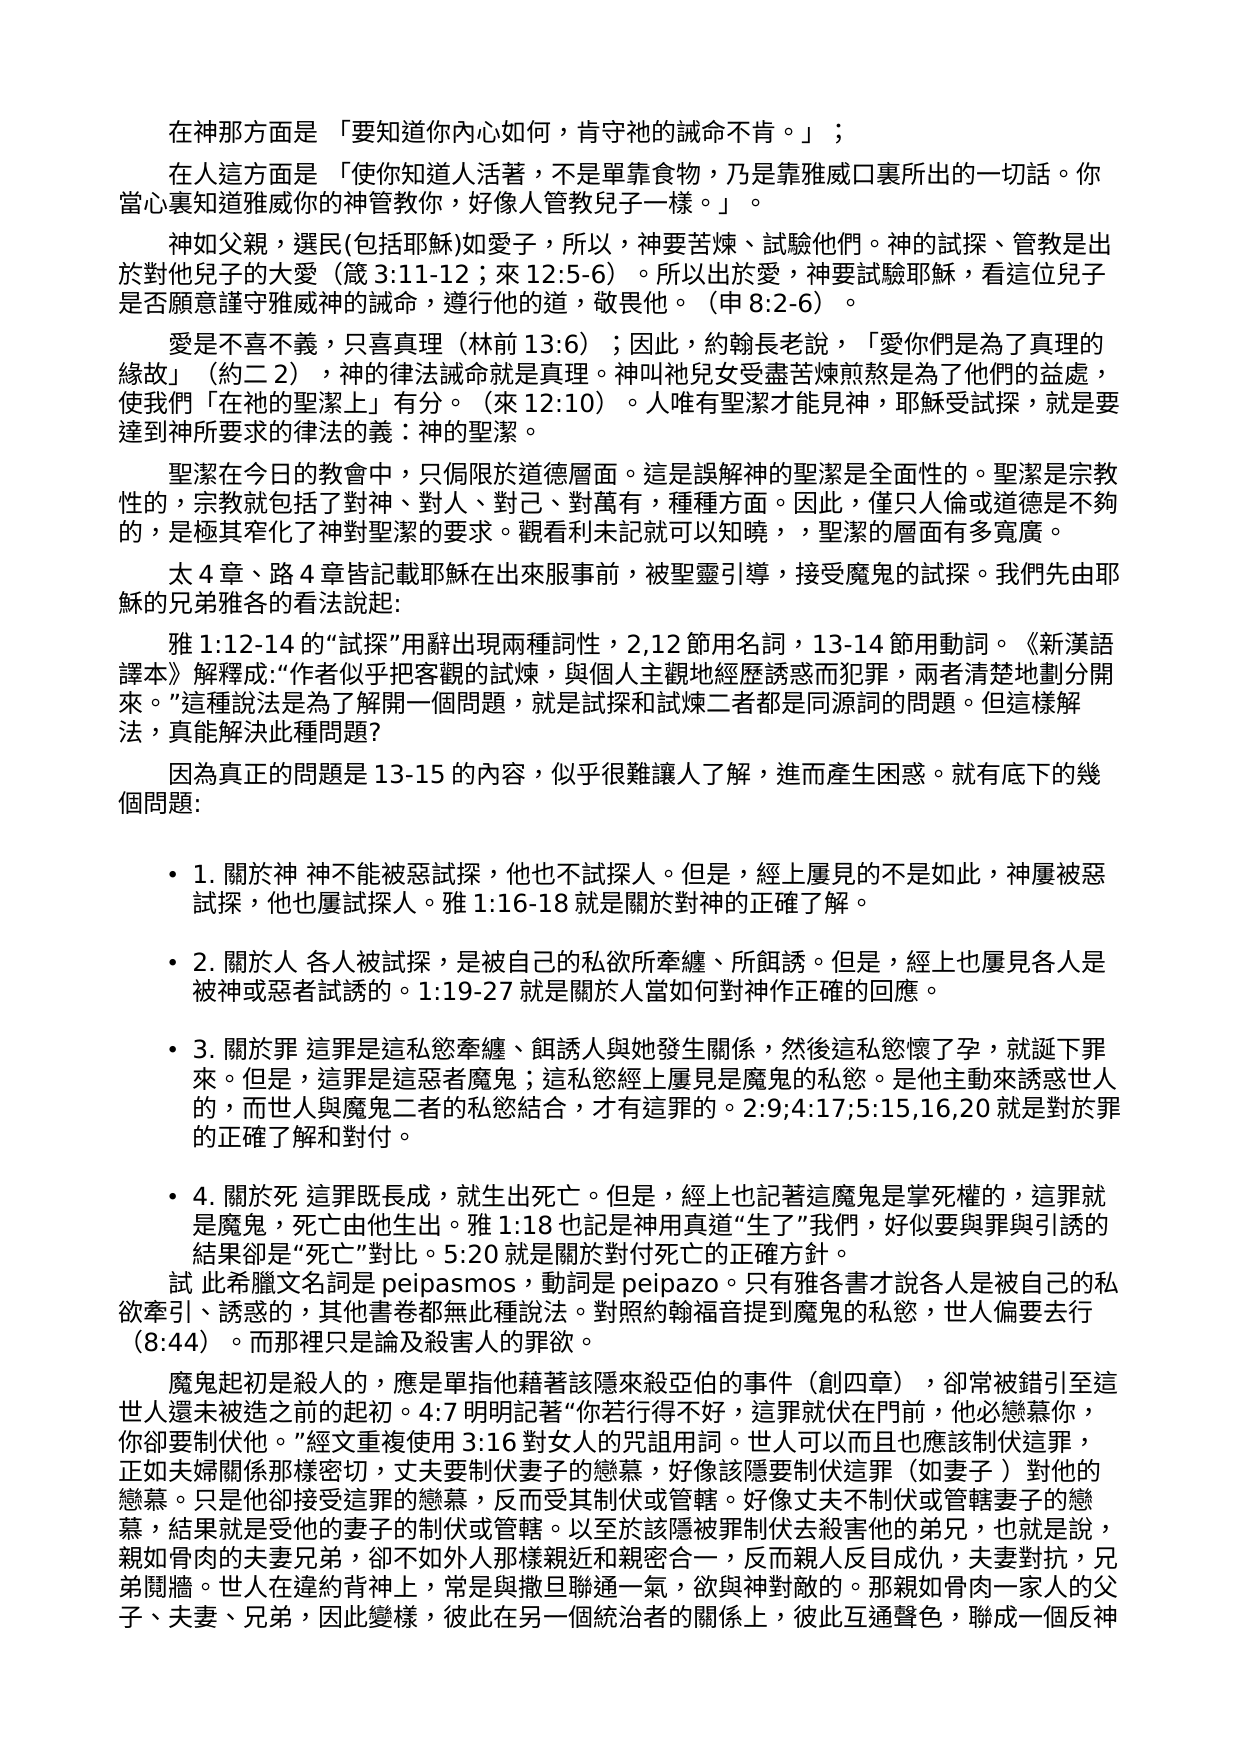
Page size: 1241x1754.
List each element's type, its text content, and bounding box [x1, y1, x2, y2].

text 在神那方面是 「要知道你內心如何，肯守祂的誡命不肯。」； [118, 118, 1122, 147]
text 雅1:12-14的“試探”用辭出現兩種詞性，2,12節用名詞，13-14節用動詞。《新漢語譯本》解釋成:“作者似乎把客觀的試煉，與個人主觀地經歷誘惑而犯罪，兩者清楚地劃分開來。”這種說法是為了解開一個問題，就是試探和試煉二者都是同源詞的問題。但這樣解法，真能解決此種問題? [118, 631, 1122, 747]
text 因為真正的問題是13-15的內容，似乎很難讓人了解，進而產生困惑。就有底下的幾個問題: [118, 760, 1122, 818]
text 聖潔在今日的教會中，只侷限於道德層面。這是誤解神的聖潔是全面性的。聖潔是宗教性的，宗教就包括了對神、對人、對己、對萬有，種種方面。因此，僅只人倫或道德是不夠的，是極其窄化了神對聖潔的要求。觀看利未記就可以知曉，，聖潔的層面有多寬廣。 [118, 460, 1122, 547]
text 試 此希臘文名詞是peipasmos，動詞是peipazo。只有雅各書才說各人是被自己的私欲牽引、誘惑的，其他書卷都無此種說法。對照約翰福音提到魔鬼的私慾，世人偏要去行（8:44）。而那裡只是論及殺害人的罪欲。 [118, 1269, 1122, 1357]
list 4. 關於死 這罪既長成，就生出死亡。但是，經上也記著這魔鬼是掌死權的，這罪就是魔鬼，死亡由他生出。雅1:18也記是神用真道“生了”我們，好似要與罪與引誘的結果卻是“死亡”對比。5:20就是關於對付死亡的正確方針。 [177, 1182, 1122, 1269]
text 愛是不喜不義，只喜真理（林前13:6）；因此，約翰長老說，「愛你們是為了真理的緣故」（約二2），神的律法誡命就是真理。神叫祂兒女受盡苦煉煎熬是為了他們的益處，使我們「在祂的聖潔上」有分。（來12:10）。人唯有聖潔才能見神，耶穌受試探，就是要達到神所要求的律法的義：神的聖潔。 [118, 331, 1122, 447]
list 2. 關於人 各人被試探，是被自己的私欲所牽纏、所餌誘。但是，經上也屢見各人是被神或惡者試誘的。1:19-27就是關於人當如何對神作正確的回應。 [177, 948, 1122, 1006]
text 神如父親，選民(包括耶穌)如愛子，所以，神要苦煉、試驗他們。神的試探、管教是出於對他兒子的大愛（箴3:11-12；來12:5-6）。所以出於愛，神要試驗耶穌，看這位兒子是否願意謹守雅威神的誡命，遵行他的道，敬畏他。（申8:2-6）。 [118, 231, 1122, 318]
text 太4章、路4章皆記載耶穌在出來服事前，被聖靈引導，接受魔鬼的試探。我們先由耶穌的兄弟雅各的看法說起: [118, 560, 1122, 618]
list 1. 關於神 神不能被惡試探，他也不試探人。但是，經上屢見的不是如此，神屢被惡試探，他也屢試探人。雅1:16-18就是關於對神的正確了解。 [177, 860, 1122, 918]
text 魔鬼起初是殺人的，應是單指他藉著該隱來殺亞伯的事件（創四章），卻常被錯引至這世人還未被造之前的起初。4:7明明記著“你若行得不好，這罪就伏在門前，他必戀慕你，你卻要制伏他。”經文重複使用3:16對女人的咒詛用詞。世人可以而且也應該制伏這罪，正如夫婦關係那樣密切，丈夫要制伏妻子的戀慕，好像該隱要制伏這罪（如妻子 ）對他的戀慕。只是他卻接受這罪的戀慕，反而受其制伏或管轄。好像丈夫不制伏或管轄妻子的戀慕，結果就是受他的妻子的制伏或管轄。以至於該隱被罪制伏去殺害他的弟兄，也就是說，親如骨肉的夫妻兄弟，卻不如外人那樣親近和親密合一，反而親人反目成仇，夫妻對抗，兄弟鬩牆。世人在違約背神上，常是與撒旦聯通一氣，欲與神對敵的。那親如骨肉一家人的父子、夫妻、兄弟，因此變樣，彼此在另一個統治者的關係上，彼此互通聲色，聯成一個反神 [118, 1369, 1122, 1632]
text 在人這方面是 「使你知道人活著，不是單靠食物，乃是靠雅威口裏所出的一切話。你當心裏知道雅威你的神管教你，好像人管教兒子一樣。」。 [118, 160, 1122, 218]
list 3. 關於罪 這罪是這私慾牽纏、餌誘人與她發生關係，然後這私慾懷了孕，就誕下罪來。但是，這罪是這惡者魔鬼；這私慾經上屢見是魔鬼的私慾。是他主動來誘惑世人的，而世人與魔鬼二者的私慾結合，才有這罪的。2:9;4:17;5:15,16,20就是對於罪的正確了解和對付。 [177, 1036, 1122, 1152]
